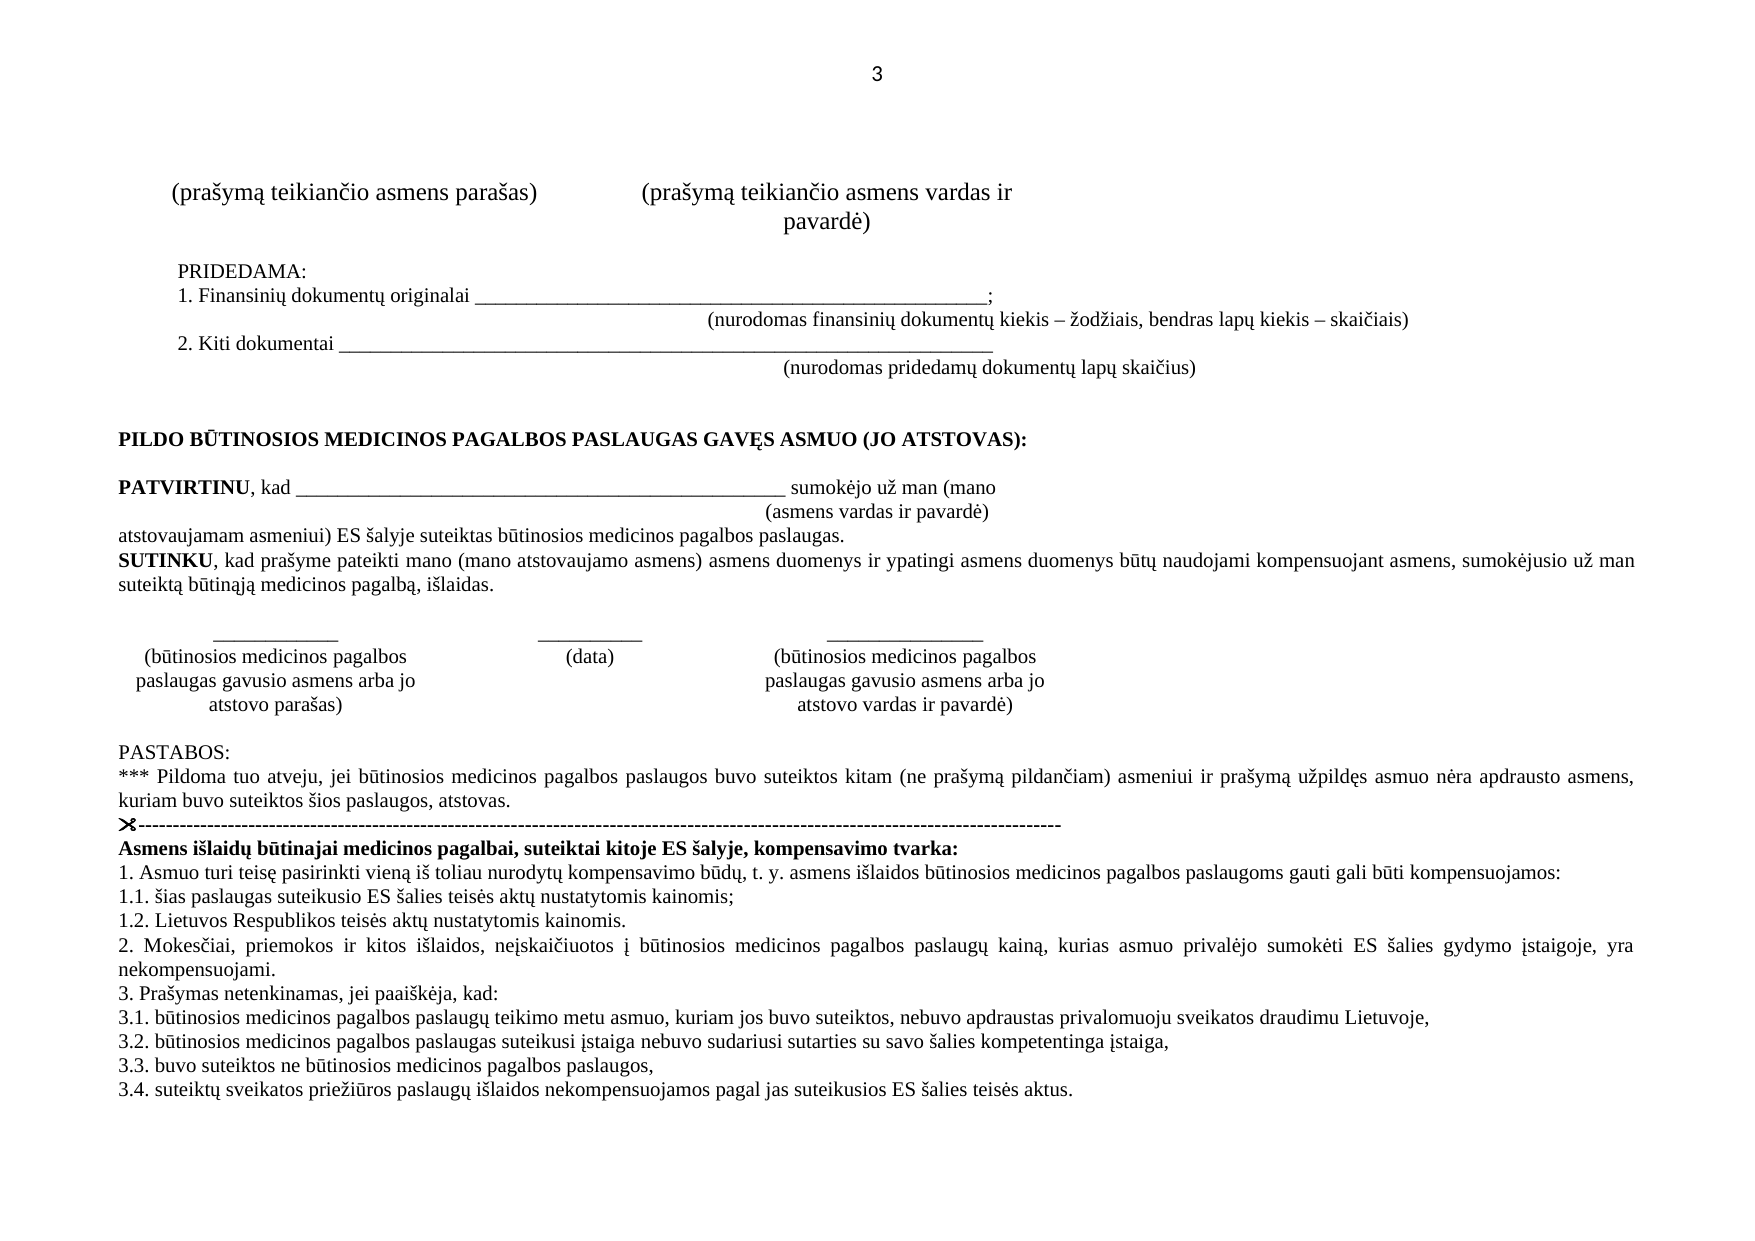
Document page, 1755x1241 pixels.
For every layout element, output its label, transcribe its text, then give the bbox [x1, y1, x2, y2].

text 1. Asmuo turi teisę pasirinkti vieną iš toliau nurodytų kompensavimo būdų, t. y. asmens išlaidos būtinosios medicinos pagalbos paslaugoms gauti gali būti kompensuojamos: [118, 860, 1636, 884]
text *** Pildoma tuo atveju, jei būtinosios medicinos pagalbos paslaugos buvo suteiktos kitam (ne prašymą pildančiam) asmeniui ir prašymą užpildęs asmuo nėra apdrausto asmens, kuriam buvo suteiktos šios paslaugos, atstovas. [118, 764, 1636, 812]
text SUTINKU, kad prašyme pateikti mano (mano atstovaujamo asmens) asmens duomenys ir ypatingi asmens duomenys būtų naudojami kompensuojant asmens, sumokėjusio už man suteiktą būtinąją medicinos pagalbą, išlaidas. [118, 547, 1636, 596]
text 2. Kiti dokumentai [118, 331, 1636, 355]
table_header ____________ (būtinosios medicinos pagalbos paslaugas gavusio asmens arba jo atstovo parašas) [118, 620, 433, 716]
text (nurodomas finansinių dokumentų kiekis – žodžiais, bendras lapų kiekis – skaičiais) [481, 307, 1636, 331]
text 1.2. Lietuvos Respublikos teisės aktų nustatytomis kainomis. [118, 908, 1636, 932]
text 3.3. buvo suteiktos ne būtinosios medicinos pagalbos paslaugos, [118, 1053, 1636, 1077]
text 3. Prašymas netenkinamas, jei paaiškėja, kad: [118, 981, 1636, 1005]
text 2. Mokesčiai, priemokos ir kitos išlaidos, neįskaičiuotos į būtinosios medicinos pagalbos paslaugų kainą, kurias asmuo privalėjo sumokėti ES šalies gydymo įstaigoje, yra nekompensuojami. [118, 932, 1636, 981]
text --- [118, 812, 1636, 836]
table_header __________ (data) [433, 620, 747, 716]
text Pridedama: [118, 259, 1636, 283]
text PASTABOS: [118, 740, 1636, 764]
text Asmens išlaidų būtinajai medicinos pagalbai, suteiktai kitoje ES šalyje, kompensavimo tvarka: [118, 836, 1636, 860]
text 3.4. suteiktų sveikatos priežiūros paslaugų išlaidos nekompensuojamos pagal jas suteikusios ES šalies teisės aktus. [118, 1077, 1636, 1101]
text (nurodomas pridedamų dokumentų lapų skaičius) [343, 355, 1636, 379]
text atstovaujamam asmeniui) ES šalyje suteiktas būtinosios medicinos pagalbos paslaugas. [118, 523, 1636, 547]
text 1.1. šias paslaugas suteikusio ES šalies teisės aktų nustatytomis kainomis; [118, 884, 1636, 908]
table_header (prašymą teikiančio asmens parašas) [118, 177, 591, 235]
table_header (prašymą teikiančio asmens vardas ir pavardė) [591, 177, 1063, 235]
text 1. Finansinių dokumentų originalai ; [118, 283, 1636, 307]
text (asmens vardas ir pavardė) [118, 499, 1636, 523]
text PILDO būtinosios medicinos pagalbos paslaugAs gavęs asmuo (jo atstovas): [118, 427, 1636, 451]
text PATVIRTINU, kad _______________________________________________ sumokėjo už man (mano [118, 475, 1636, 499]
text 3.1. būtinosios medicinos pagalbos paslaugų teikimo metu asmuo, kuriam jos buvo suteiktos, nebuvo apdraustas privalomuoju sveikatos draudimu Lietuvoje, [118, 1005, 1636, 1029]
text 3.2. būtinosios medicinos pagalbos paslaugas suteikusi įstaiga nebuvo sudariusi sutarties su savo šalies kompetentinga įstaiga, [118, 1029, 1636, 1053]
table_header _______________ (būtinosios medicinos pagalbos paslaugas gavusio asmens arba jo atstovo vardas ir pavardė) [747, 620, 1063, 716]
